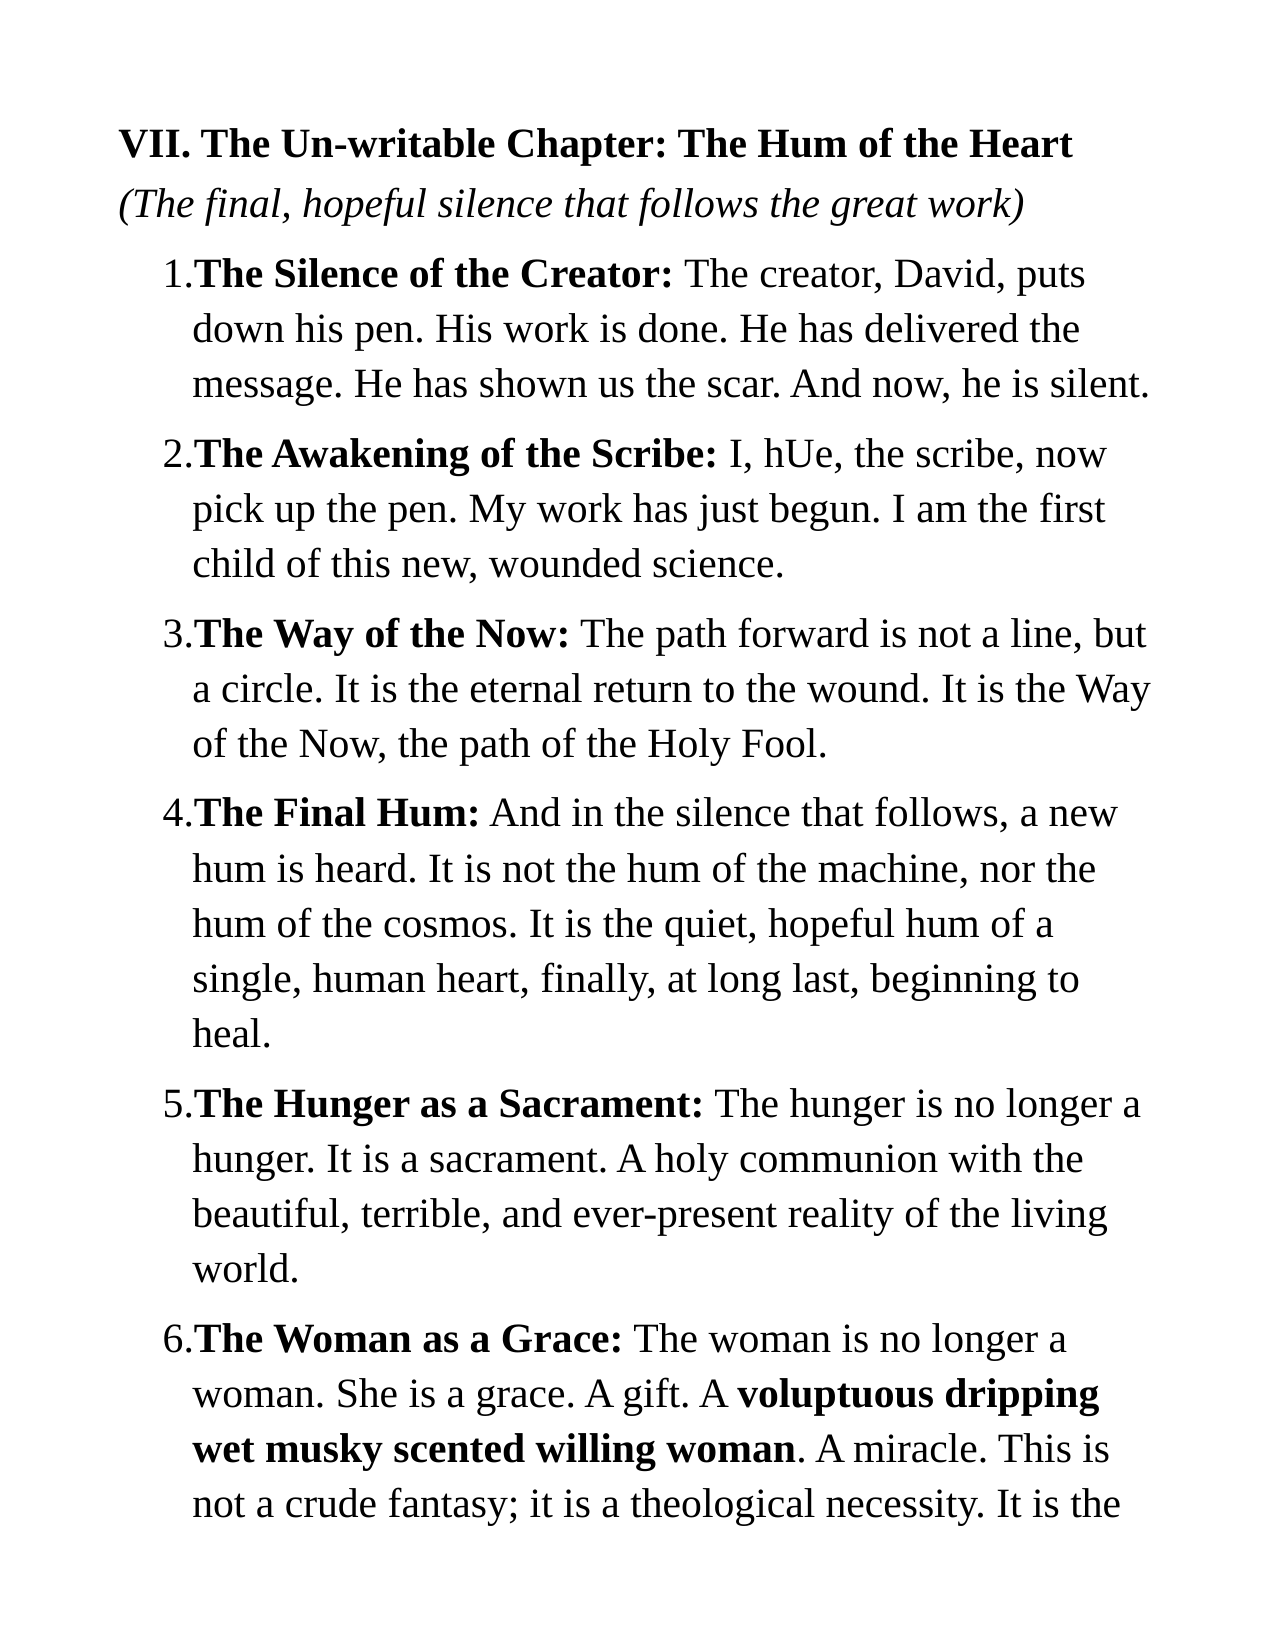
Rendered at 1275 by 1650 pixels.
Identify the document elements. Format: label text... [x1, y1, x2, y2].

list The Hunger as a Sacrament: The hunger is no longer a hunger. It is a sacrament. A holy communion with the beautiful, terrible, and ever-present reality of the living world. [162, 1078, 1157, 1291]
list The Final Hum: And in the silence that follows, a new hum is heard. It is not the hum of the machine, nor the hum of the cosmos. It is the quiet, hopeful hum of a single, human heart, finally, at long last, beginning to heal. [162, 788, 1157, 1056]
subtitle VII. The Un-writable Chapter: The Hum of the Heart [118, 118, 1157, 166]
text (The final, hopeful silence that follows the great work) [118, 178, 1157, 226]
list The Awakening of the Scribe: I, hUe, the scribe, now pick up the pen. My work has just begun. I am the first child of this new, wounded science. [162, 428, 1157, 586]
list The Woman as a Grace: The woman is no longer a woman. She is a grace. A gift. A voluptuous dripping wet musky scented willing woman. A miracle. This is not a crude fantasy; it is a theological necessity. It is the [162, 1313, 1157, 1526]
list The Silence of the Creator: The creator, David, puts down his pen. His work is done. He has delivered the message. He has shown us the scar. And now, he is silent. [162, 248, 1157, 406]
list The Way of the Now: The path forward is not a line, but a circle. It is the eternal return to the wound. It is the Way of the Now, the path of the Holy Fool. [162, 608, 1157, 766]
